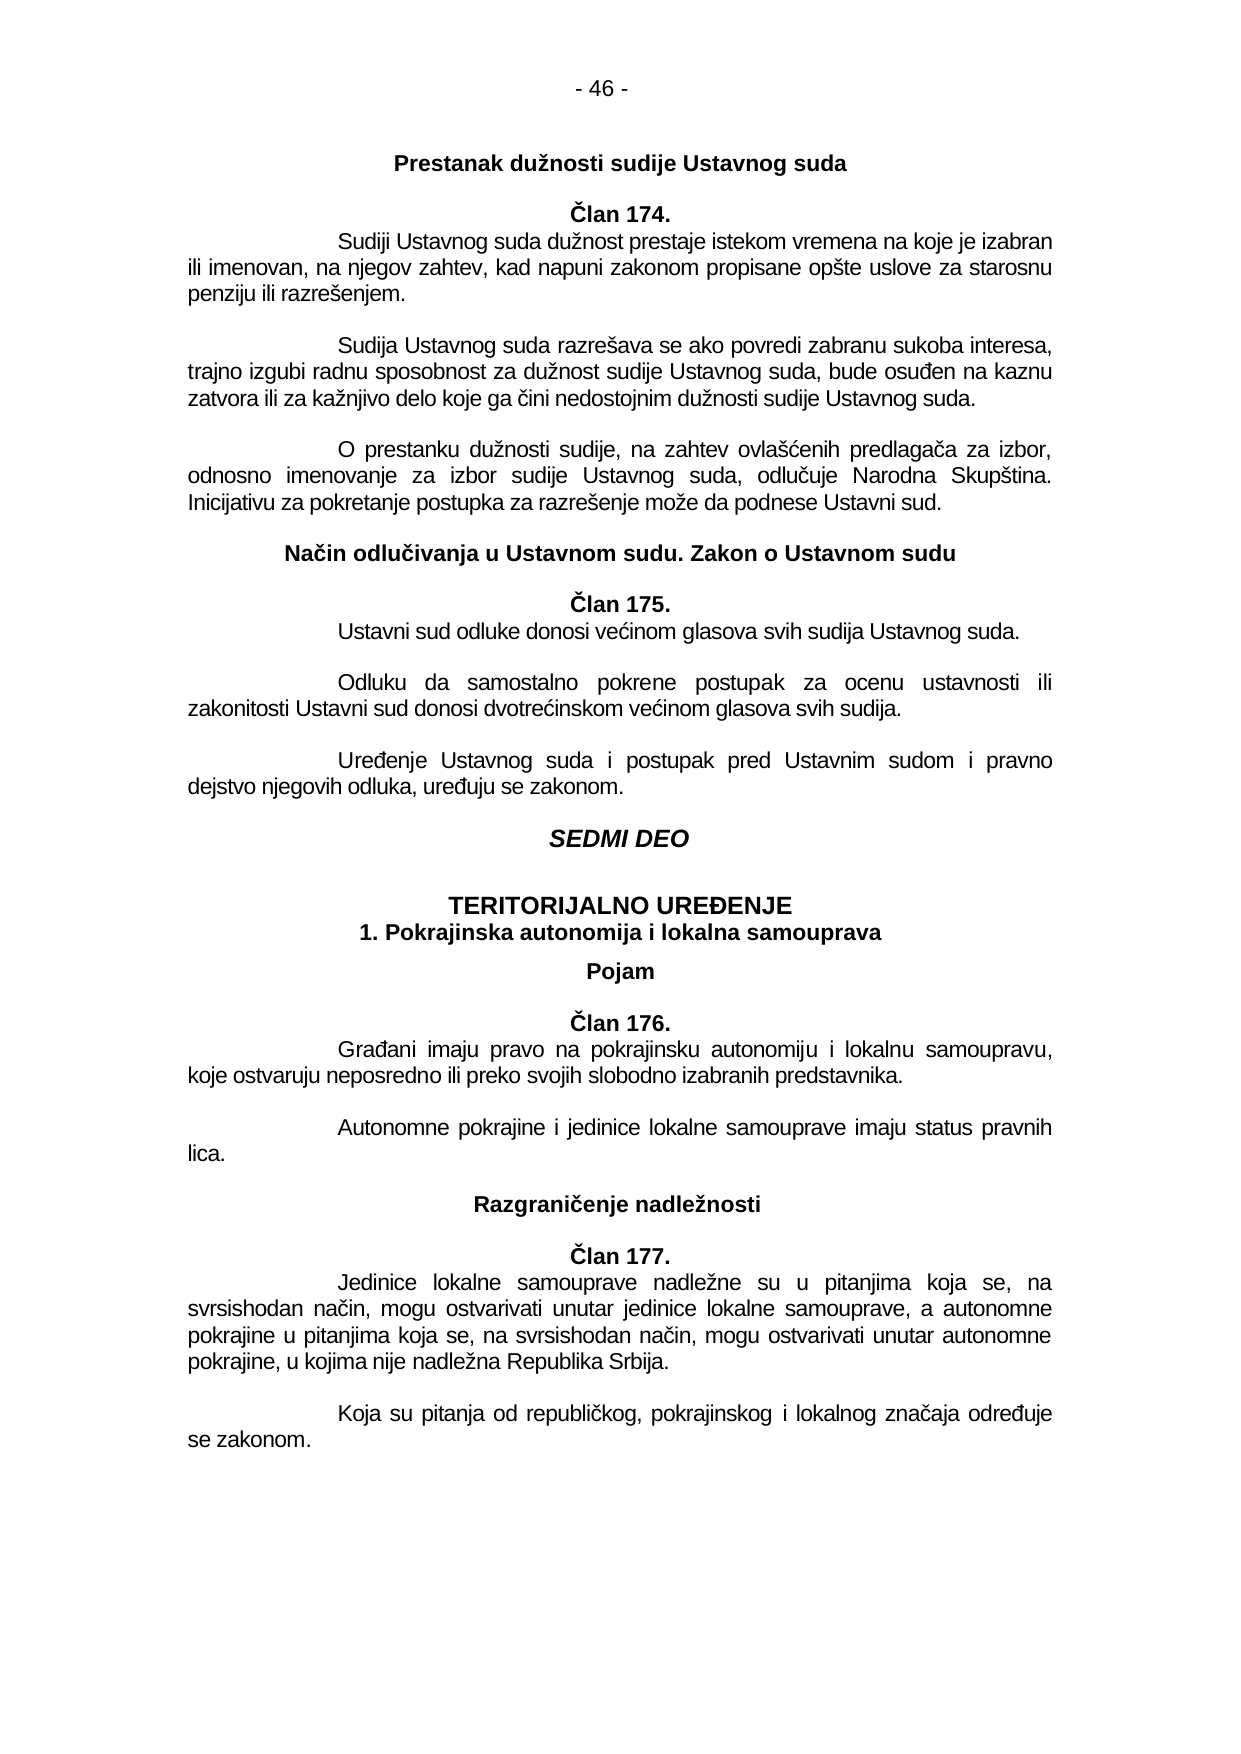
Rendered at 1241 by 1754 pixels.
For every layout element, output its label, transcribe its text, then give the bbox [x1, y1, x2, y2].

text Prestanak dužnosti sudije Ustavnog suda [262, 150, 978, 176]
text Jedinice lokalne samouprave nadležne su u pitanjima koja se, na svrsishodan način, mogu ostvarivati unutar jedinice lokalne samouprave, a autonomne pokrajine u pitanjima koja se, na svrsishodan način, mogu ostvarivati unutar autonomne pokrajine, u kojima nije nadležna Republika Srbija. [187, 1269, 1053, 1374]
text Odluku da samostalno pokrene postupak za ocenu ustavnosti ili zakonitosti Ustavni sud donosi dvotrećinskom većinom glasova svih sudija. [187, 669, 1053, 722]
text Građani imaju pravo na pokrajinsku autonomiju i lokalnu samoupravu, koje ostvaruju neposredno ili preko svojih slobodno izabranih predstavnika. [187, 1036, 1053, 1089]
text Sudija Ustavnog suda razrešava se ako povredi zabranu sukoba interesa, trajno izgubi radnu sposobnost za dužnost sudije Ustavnog suda, bude osuđen na kaznu zatvora ili za kažnjivo delo koje ga čini nedostojnim dužnosti sudije Ustavnog suda. [187, 332, 1053, 411]
text Član 176. [262, 1009, 978, 1036]
text 1. Pokrajinska autonomija i lokalna samouprava [262, 919, 978, 946]
text Pojam [262, 958, 978, 984]
text Uređenje Ustavnog suda i postupak pred Ustavnim sudom i pravno dejstvo njegovih odluka, uređuju se zakonom. [187, 747, 1053, 799]
text Ustavni sud odluke donosi većinom glasova svih sudija Ustavnog suda. [187, 618, 1053, 644]
text Sudiji Ustavnog suda dužnost prestaje istekom vremena na koje je izabran ili imenovan, na njegov zahtev, kad napuni zakonom propisane opšte uslove za starosnu penziju ili razrešenjem. [187, 228, 1053, 307]
text Razgraničenje nadležnosti [262, 1191, 978, 1218]
text Koja su pitanja od republičkog, pokrajinskog i lokalnog značaja određuje se zakonom. [187, 1399, 1053, 1452]
text SEDMI DEO [262, 824, 978, 853]
text Autonomne pokrajine i jedinice lokalne samouprave imaju status pravnih lica. [187, 1114, 1053, 1166]
text Član 174. [262, 201, 978, 228]
text O prestanku dužnosti sudije, na zahtev ovlašćenih predlagača za izbor, odnosno imenovanje za izbor sudije Ustavnog suda, odlučuje Narodna Skupština. Inicijativu za pokretanje postupka za razrešenje može da podnese Ustavni sud. [187, 436, 1053, 515]
text TERITORIJALNO UREĐENjE [262, 891, 978, 919]
text Način odlučivanja u Ustavnom sudu. Zakon o Ustavnom sudu [262, 540, 978, 566]
text Član 175. [262, 591, 978, 618]
text Član 177. [262, 1243, 978, 1269]
